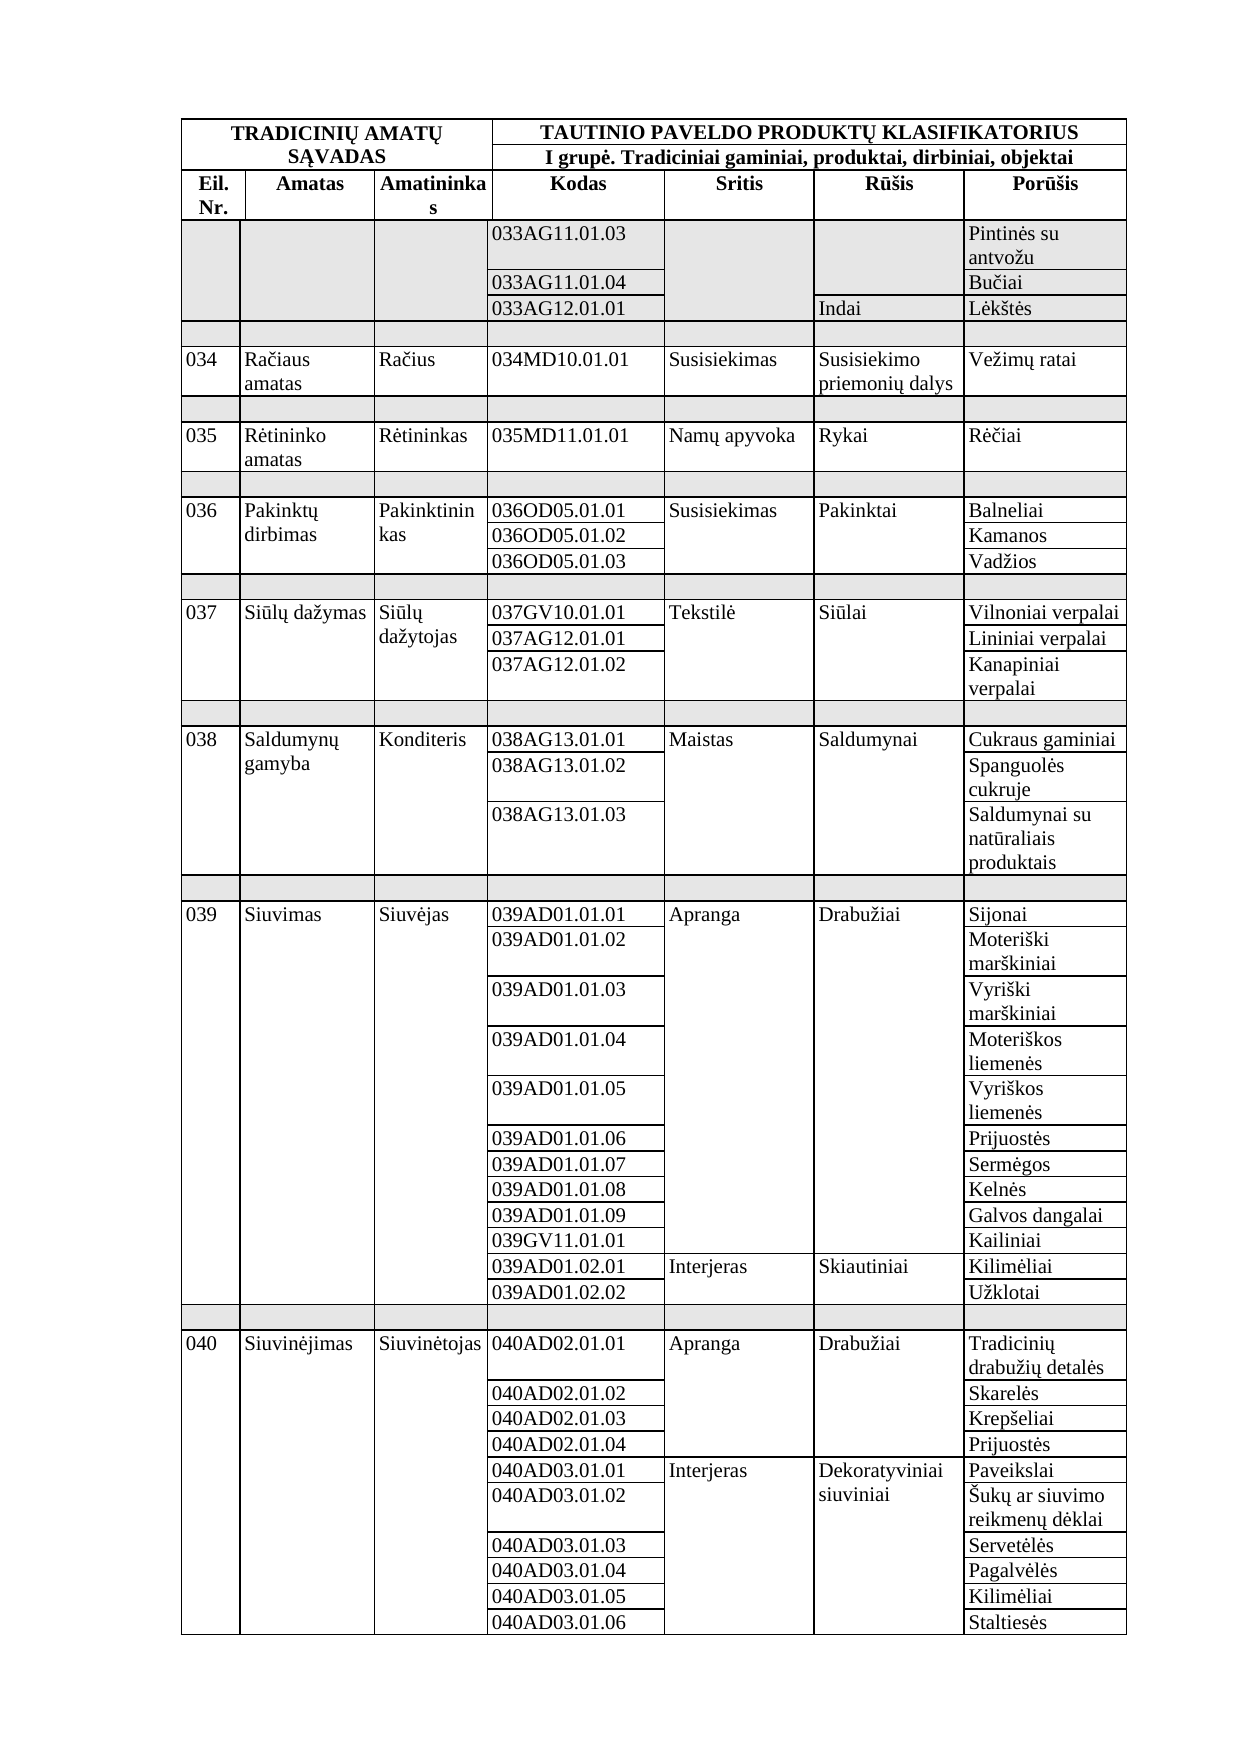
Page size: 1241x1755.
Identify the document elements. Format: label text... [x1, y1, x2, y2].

table_cell [815, 1305, 963, 1329]
table_cell Kodas [493, 171, 664, 219]
table_cell 039AD01.01.07 [488, 1152, 664, 1176]
table_cell [965, 472, 1126, 496]
table_cell Siuvinėjimas [241, 1331, 374, 1634]
table_cell 040AD03.01.02 [488, 1483, 664, 1531]
table_cell Siūlų dažytojas [375, 600, 487, 700]
table_cell [665, 701, 813, 725]
table_cell Rūšis [815, 171, 963, 219]
table_cell Apranga [665, 1331, 813, 1456]
table_cell Sritis [665, 171, 813, 219]
table_cell [241, 1305, 374, 1329]
table_cell [182, 472, 239, 496]
table_cell Konditeris [375, 727, 487, 874]
table_cell Lėkštės [965, 296, 1126, 320]
table_cell 033AG11.01.04 [488, 270, 664, 294]
table_cell Pagalvėlės [965, 1558, 1126, 1582]
table_cell [375, 1305, 487, 1329]
table_cell Vyriškos liemenės [965, 1076, 1126, 1124]
table_cell Sijonai [965, 902, 1126, 926]
table_cell [488, 575, 664, 599]
table_cell [665, 575, 813, 599]
table_cell 038 [182, 727, 239, 874]
table_cell [375, 876, 487, 900]
table_cell [375, 322, 487, 346]
table_cell Lininiai verpalai [965, 626, 1126, 650]
table_cell 040AD02.01.04 [488, 1432, 664, 1456]
table_cell 039AD01.01.09 [488, 1203, 664, 1227]
table_cell [375, 472, 487, 496]
table_cell Saldumynų gamyba [241, 727, 374, 874]
table_cell [241, 322, 374, 346]
table_cell Siuvėjas [375, 902, 487, 1304]
table_cell 040AD03.01.05 [488, 1584, 664, 1608]
table_cell [815, 322, 963, 346]
table_cell [965, 322, 1126, 346]
table_cell Rėtininko amatas [241, 423, 374, 471]
table_cell Galvos dangalai [965, 1203, 1126, 1227]
table_cell [488, 397, 664, 421]
table_cell Pakinktų dirbimas [241, 498, 374, 573]
table_cell 039 [182, 902, 239, 1304]
table_cell [488, 701, 664, 725]
table_cell [488, 876, 664, 900]
table_cell 037AG12.01.02 [488, 652, 664, 700]
table_cell 036OD05.01.03 [488, 549, 664, 573]
table_cell [182, 1305, 239, 1329]
table_cell Indai [815, 296, 963, 320]
table_cell [241, 472, 374, 496]
table_cell 036OD05.01.01 [488, 498, 664, 522]
table_cell Susisiekimo priemonių dalys [815, 347, 963, 395]
table_cell Račius [375, 347, 487, 395]
table_cell Siuvimas [241, 902, 374, 1304]
table_cell Pintinės su antvožu [965, 221, 1126, 269]
table_cell [815, 221, 963, 294]
table_cell Pakinktininkas [375, 498, 487, 573]
table_cell 040AD03.01.01 [488, 1458, 664, 1482]
table_cell [182, 575, 239, 599]
table_cell 037GV10.01.01 [488, 600, 664, 624]
table_cell [488, 472, 664, 496]
table_cell [815, 397, 963, 421]
table_cell Amatas [246, 171, 374, 219]
table_cell [182, 221, 239, 320]
table_cell 039GV11.01.01 [488, 1228, 664, 1252]
table_cell 039AD01.01.05 [488, 1076, 664, 1124]
table_cell 038AG13.01.02 [488, 753, 664, 801]
table_cell Maistas [665, 727, 813, 874]
table_cell Servetėlės [965, 1533, 1126, 1557]
table_cell Kelnės [965, 1177, 1126, 1201]
table_cell 039AD01.01.02 [488, 927, 664, 975]
table_cell Balneliai [965, 498, 1126, 522]
table_cell [815, 876, 963, 900]
table_cell 040AD02.01.03 [488, 1406, 664, 1430]
table_cell 040AD03.01.04 [488, 1558, 664, 1582]
table_cell [182, 397, 239, 421]
table_cell Siūlų dažymas [241, 600, 374, 700]
table_cell [965, 1305, 1126, 1329]
table_cell [241, 575, 374, 599]
table_cell Rėčiai [965, 423, 1126, 471]
table_cell Saldumynai su natūraliais produktais [965, 802, 1126, 874]
table_cell 033AG11.01.03 [488, 221, 664, 269]
table_cell Saldumynai [815, 727, 963, 874]
table_cell [965, 575, 1126, 599]
table_cell [665, 876, 813, 900]
table_cell 039AD01.01.03 [488, 977, 664, 1025]
table_cell Interjeras [665, 1254, 813, 1304]
table_cell Kanapiniai verpalai [965, 652, 1126, 700]
table_cell 033AG12.01.01 [488, 296, 664, 320]
table_cell Prijuostės [965, 1126, 1126, 1150]
table_cell Kilimėliai [965, 1584, 1126, 1608]
table_cell Cukraus gaminiai [965, 727, 1126, 751]
table_cell Rykai [815, 423, 963, 471]
table_cell [375, 701, 487, 725]
table_cell [665, 397, 813, 421]
table_cell 038AG13.01.03 [488, 802, 664, 874]
table_cell Spanguolės cukruje [965, 753, 1126, 801]
table_cell [665, 472, 813, 496]
table_cell Bučiai [965, 270, 1126, 294]
table_cell Interjeras [665, 1458, 813, 1634]
table_cell 036 [182, 498, 239, 573]
table_cell [815, 472, 963, 496]
table_cell [182, 322, 239, 346]
table_cell Eil. Nr. [182, 171, 245, 219]
table_cell Kamanos [965, 523, 1126, 547]
table_cell 039AD01.01.08 [488, 1177, 664, 1201]
table_cell 039AD01.01.06 [488, 1126, 664, 1150]
table_cell Apranga [665, 902, 813, 1252]
table_cell Račiaus amatas [241, 347, 374, 395]
table_cell Moteriškos liemenės [965, 1027, 1126, 1075]
table_cell Paveikslai [965, 1458, 1126, 1482]
table_cell I grupė. Tradiciniai gaminiai, produktai, dirbiniai, objektai [493, 145, 1126, 169]
table_cell Tradicinių drabužių detalės [965, 1331, 1126, 1379]
table_cell 036OD05.01.02 [488, 523, 664, 547]
table_cell 040AD03.01.06 [488, 1610, 664, 1634]
table_cell 039AD01.02.02 [488, 1280, 664, 1304]
table_cell Sermėgos [965, 1152, 1126, 1176]
table_cell [182, 701, 239, 725]
table_cell 037AG12.01.01 [488, 626, 664, 650]
table_cell 039AD01.01.01 [488, 902, 664, 926]
table_cell [965, 876, 1126, 900]
table_cell [375, 397, 487, 421]
table_cell [815, 701, 963, 725]
table_cell [241, 876, 374, 900]
table_cell Susisiekimas [665, 347, 813, 395]
table_cell Namų apyvoka [665, 423, 813, 471]
table_header TRADICINIŲ AMATŲ SĄVADAS [182, 120, 492, 169]
table_cell Susisiekimas [665, 498, 813, 573]
table_cell Skiautiniai [815, 1254, 963, 1304]
table_cell Krepšeliai [965, 1406, 1126, 1430]
table_cell 040AD02.01.02 [488, 1381, 664, 1405]
table_cell Dekoratyviniai siuviniai [815, 1458, 963, 1634]
table_cell Siuvinėtojas [375, 1331, 487, 1634]
table_cell Moteriški marškiniai [965, 927, 1126, 975]
table_cell Užklotai [965, 1280, 1126, 1304]
table_cell Rėtininkas [375, 423, 487, 471]
table_cell [241, 701, 374, 725]
table_cell Porūšis [965, 171, 1126, 219]
table_cell [815, 575, 963, 599]
table_cell Vyriški marškiniai [965, 977, 1126, 1025]
table_cell [665, 221, 813, 320]
table_cell [488, 322, 664, 346]
table_cell [375, 221, 487, 320]
table_header TAUTINIO PAVELDO PRODUKTŲ KLASIFIKATORIUS [493, 120, 1126, 144]
table_cell Vežimų ratai [965, 347, 1126, 395]
table_cell 034MD10.01.01 [488, 347, 664, 395]
table_cell 035MD11.01.01 [488, 423, 664, 471]
table_cell Kailiniai [965, 1228, 1126, 1252]
table_cell 035 [182, 423, 239, 471]
table_cell [665, 322, 813, 346]
table_cell Pakinktai [815, 498, 963, 573]
table_cell Amatininkas [375, 171, 492, 219]
table_cell [488, 1305, 664, 1329]
table_cell 037 [182, 600, 239, 700]
table_cell Drabužiai [815, 902, 963, 1252]
table_cell 039AD01.02.01 [488, 1254, 664, 1278]
table_cell 040AD03.01.03 [488, 1533, 664, 1557]
table_cell Siūlai [815, 600, 963, 700]
table_cell Drabužiai [815, 1331, 963, 1456]
table_cell [241, 397, 374, 421]
table_cell [665, 1305, 813, 1329]
table_cell 034 [182, 347, 239, 395]
table_cell Kilimėliai [965, 1254, 1126, 1278]
table_cell Tekstilė [665, 600, 813, 700]
table_cell 040 [182, 1331, 239, 1634]
table_cell Prijuostės [965, 1432, 1126, 1456]
table_cell [241, 221, 374, 320]
table_cell Staltiesės [965, 1610, 1126, 1634]
table_cell 039AD01.01.04 [488, 1027, 664, 1075]
table_cell [182, 876, 239, 900]
table_cell Skarelės [965, 1381, 1126, 1405]
table_cell [375, 575, 487, 599]
table_cell [965, 701, 1126, 725]
table_cell 038AG13.01.01 [488, 727, 664, 751]
table_cell Šukų ar siuvimo reikmenų dėklai [965, 1483, 1126, 1531]
table_cell Vilnoniai verpalai [965, 600, 1126, 624]
table_cell Vadžios [965, 549, 1126, 573]
table_cell 040AD02.01.01 [488, 1331, 664, 1379]
table_cell [965, 397, 1126, 421]
